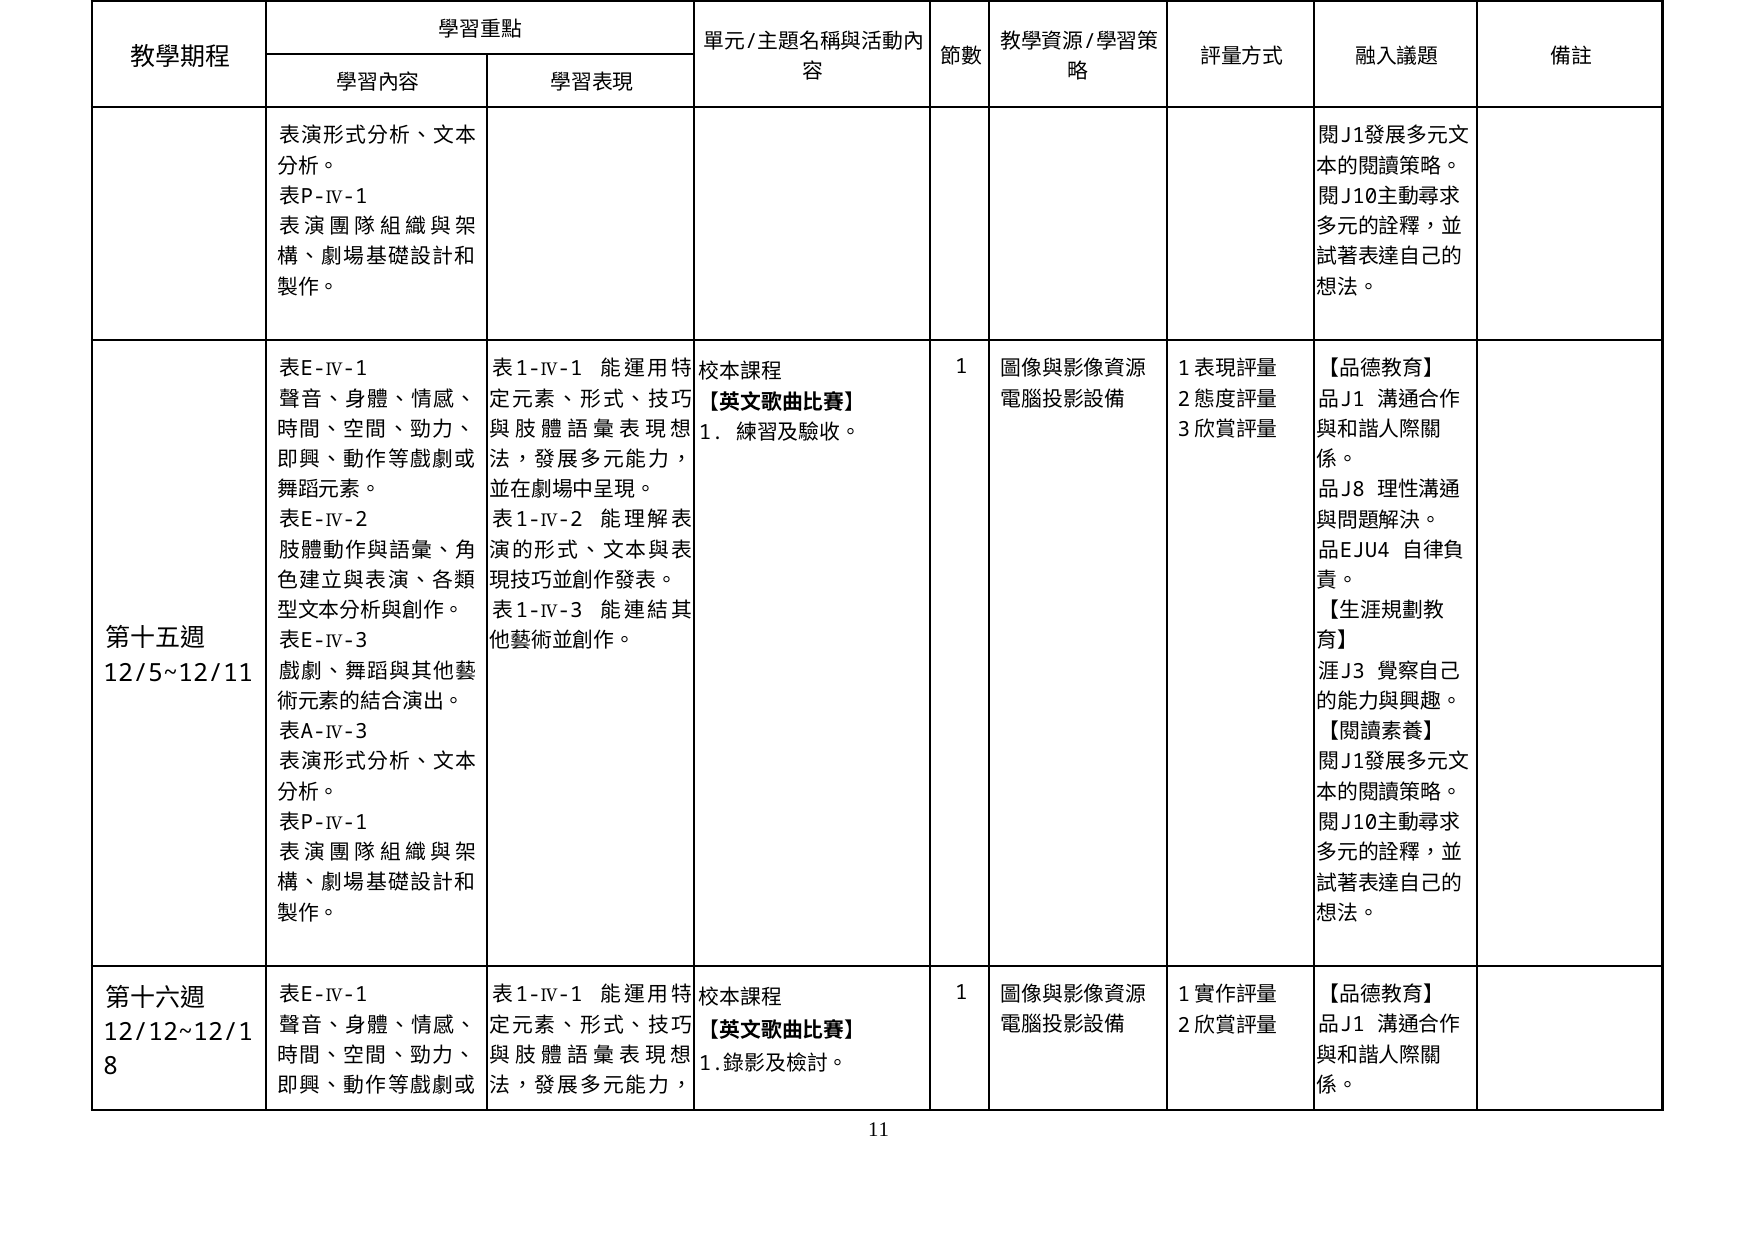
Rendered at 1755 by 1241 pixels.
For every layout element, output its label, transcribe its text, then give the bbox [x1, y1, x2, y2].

table_cell 表1-Ⅳ-1 能運用特定元素、形式、技巧與肢體語彙表現想法，發展多元能力，並在劇場中呈現。 表1-Ⅳ-2 能理解表演的形式、文本與表現技巧並創作發表。 表1-Ⅳ-3 能連結其他藝術並創作。 [488, 341, 693, 965]
table_cell [1478, 341, 1661, 965]
table_cell 第十六週12/12~12/18 [93, 967, 265, 1109]
table_cell [488, 108, 693, 339]
table_cell [990, 108, 1166, 339]
table_cell 表E-Ⅳ-1 聲音、身體、情感、時間、空間、勁力、即興、動作等戲劇或 [267, 967, 486, 1109]
table_header 單元/主題名稱與活動內容 [695, 2, 929, 106]
table_cell [1168, 108, 1313, 339]
table_cell 1 [931, 967, 988, 1109]
table_cell 校本課程 【英文歌曲比賽】 1. 練習及驗收。 [695, 341, 929, 965]
table_cell 表E-Ⅳ-1 聲音、身體、情感、時間、空間、勁力、即興、動作等戲劇或舞蹈元素。 表E-Ⅳ-2 肢體動作與語彙、角色建立與表演、各類型文本分析與創作。 表E-Ⅳ-3 戲劇、舞蹈與其他藝術元素的結合演出。 表A-Ⅳ-3 表演形式分析、文本分析。 表P-Ⅳ-1 表演團隊組織與架構、劇場基礎設計和製作。 [267, 341, 486, 965]
table_header 融入議題 [1315, 2, 1476, 106]
table_cell 表演形式分析、文本分析。 表P-Ⅳ-1 表演團隊組織與架構、劇場基礎設計和製作。 [267, 108, 486, 339]
table_cell 表1-Ⅳ-1 能運用特定元素、形式、技巧與肢體語彙表現想法，發展多元能力， [488, 967, 693, 1109]
table_header 評量方式 [1168, 2, 1313, 106]
table_cell 學習表現 [488, 55, 693, 106]
table_cell 1表現評量 2態度評量 3欣賞評量 [1168, 341, 1313, 965]
table_header 節數 [931, 2, 988, 106]
table_cell [1478, 108, 1661, 339]
table_cell [1478, 967, 1661, 1109]
table_cell 【品德教育】 品J1 溝通合作與和諧人際關係。 [1315, 967, 1476, 1109]
table_cell 1 [931, 341, 988, 965]
table_cell 學習內容 [267, 55, 486, 106]
table_cell [695, 108, 929, 339]
table_cell 閱J1發展多元文本的閱讀策略。 閱J10主動尋求多元的詮釋，並試著表達自己的想法。 [1315, 108, 1476, 339]
table_header 學習重點 [267, 2, 693, 53]
table_cell 【品德教育】 品J1 溝通合作與和諧人際關係。 品J8 理性溝通與問題解決。 品EJU4 自律負責。 【生涯規劃教育】 涯J3 覺察自己的能力與興趣。 【閱讀素養】 閱J1發展多元文本的閱讀策略。 閱J10主動尋求多元的詮釋，並試著表達自己的想法。 [1315, 341, 1476, 965]
table_header 備註 [1478, 2, 1661, 106]
table_cell [93, 108, 265, 339]
table_cell 圖像與影像資源 電腦投影設備 [990, 967, 1166, 1109]
table_cell 1實作評量 2欣賞評量 [1168, 967, 1313, 1109]
table_header 教學資源/學習策略 [990, 2, 1166, 106]
table_header 教學期程 [93, 2, 265, 106]
table_cell 第十五週12/5~12/11 [93, 341, 265, 965]
table_cell 校本課程 【英文歌曲比賽】 1.錄影及檢討。 [695, 967, 929, 1109]
table_cell [931, 108, 988, 339]
table_cell 圖像與影像資源 電腦投影設備 [990, 341, 1166, 965]
